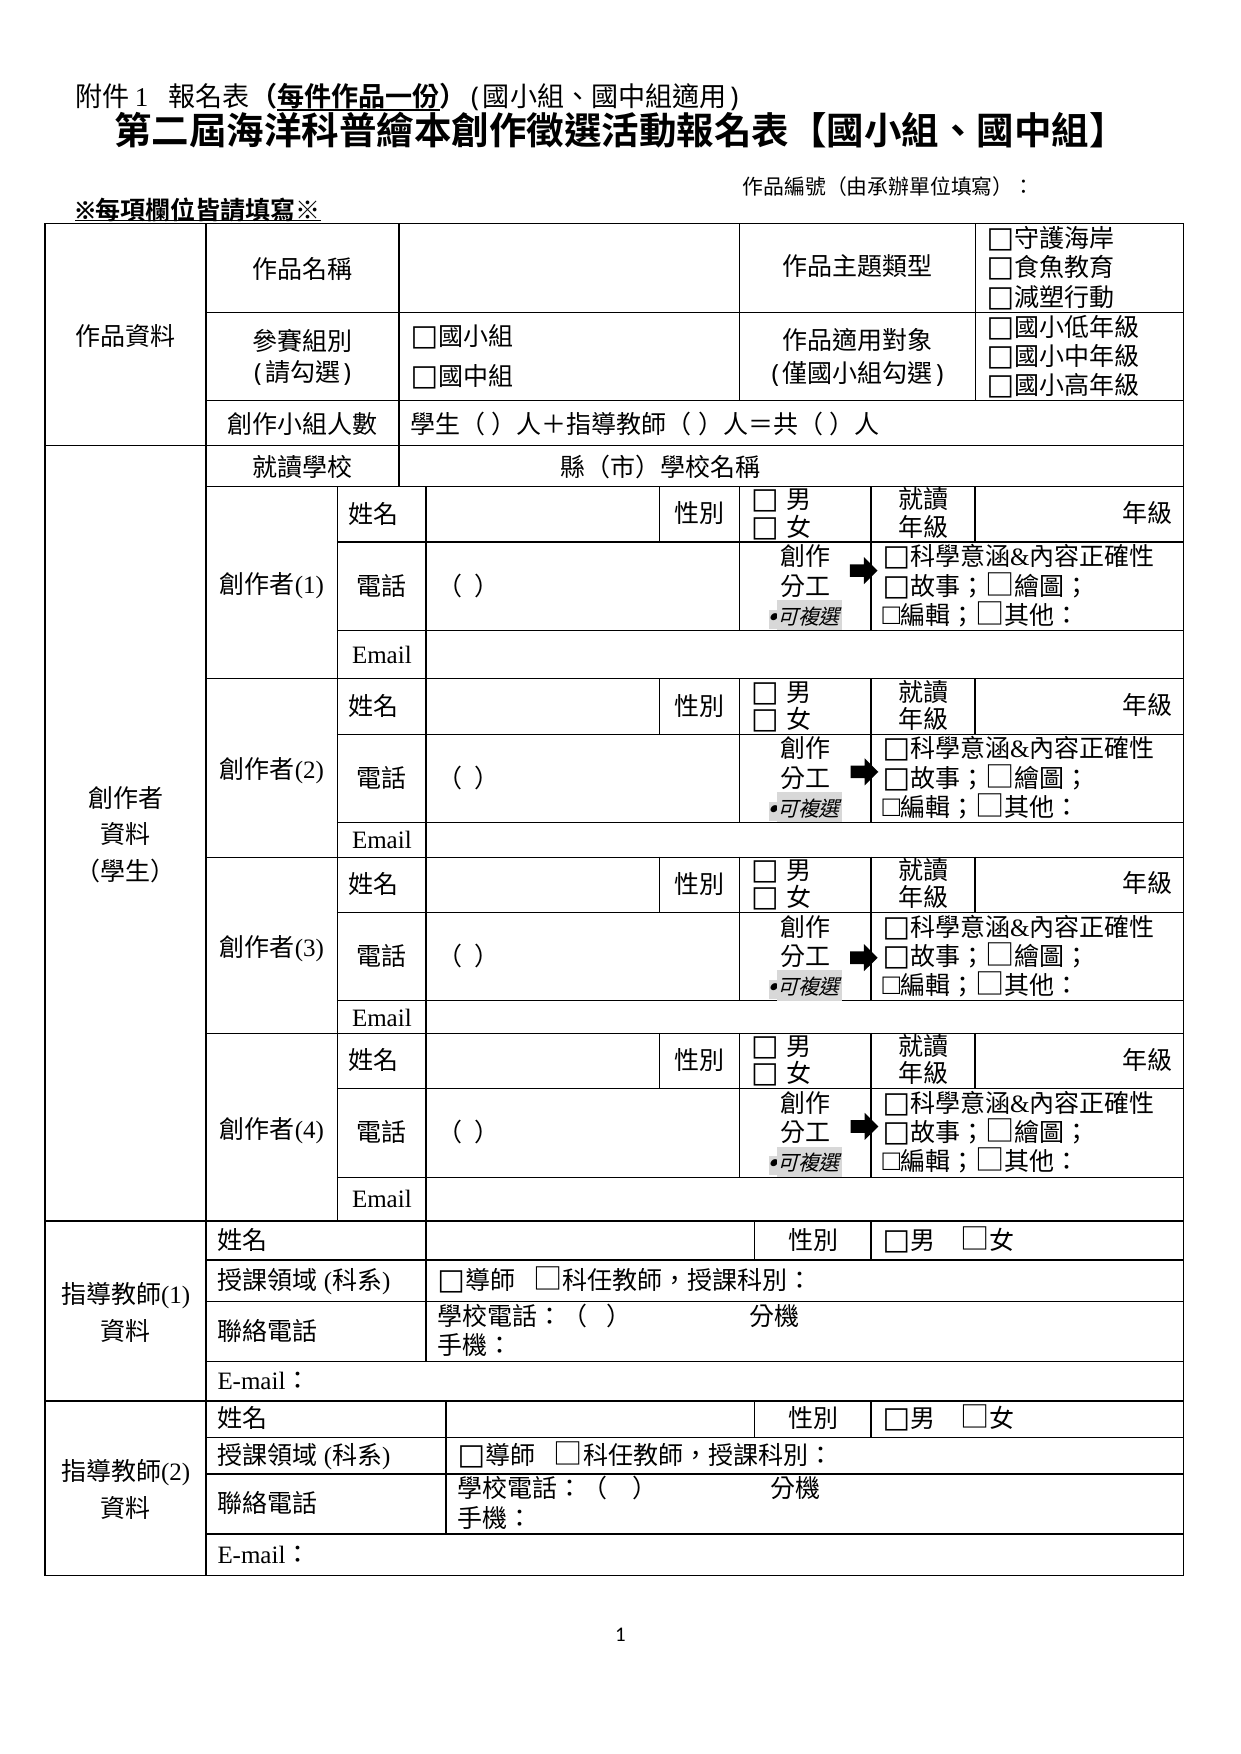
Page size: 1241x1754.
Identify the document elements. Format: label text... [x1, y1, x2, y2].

table_cell 性別 [660, 679, 739, 733]
table_cell （ ） [427, 543, 739, 630]
table_cell 性別 [755, 1402, 870, 1436]
table_cell [427, 631, 1183, 678]
table_cell [427, 1034, 659, 1088]
table_cell 參賽組別 (請勾選) [207, 313, 398, 400]
table_cell 聯絡電話 [207, 1302, 425, 1361]
table_cell 作品適用對象 (僅國小組勾選) [740, 313, 975, 400]
table_cell （ ） [427, 735, 739, 822]
table_cell 姓名 [338, 1034, 425, 1088]
table_cell Email [338, 823, 425, 857]
table_cell 性別 [660, 858, 739, 912]
table_cell 創作者(3) [207, 858, 337, 1033]
table_cell 創作者(4) [207, 1034, 337, 1220]
table_cell 就讀 年級 [872, 858, 974, 912]
table_cell □ 男 □ 女 [740, 1034, 870, 1088]
table_cell 創作者 資料 （學生） [46, 446, 205, 1220]
table_cell E-mail： [207, 1535, 1183, 1574]
table_cell [427, 679, 659, 733]
table_header 作品資料 [46, 224, 205, 445]
table_cell 學校電話：（ ） 分機 手機： [427, 1302, 1183, 1361]
text 第二屆海洋科普繪本創作徵選活動報名表【國小組、國中組】 [75, 114, 1165, 152]
table_cell □男 □女 [872, 1222, 1183, 1259]
table_cell 創作 分工 可複選 [740, 735, 870, 822]
table_header 作品名稱 [207, 224, 398, 312]
table_cell □男 □女 [872, 1402, 1183, 1436]
table_cell □國小低年級 □國小中年級 □國小高年級 [976, 313, 1183, 400]
table_cell Email [338, 631, 425, 678]
table_cell □科學意涵&內容正確性 □故事；□繪圖； □編輯；□其他： [872, 735, 1183, 822]
table_cell 年級 [976, 1034, 1183, 1088]
table_cell 姓名 [338, 858, 425, 912]
table_header □守護海岸 □食魚教育 □減塑行動 [976, 224, 1183, 312]
table_cell 就讀 年級 [872, 1034, 974, 1088]
table_cell □科學意涵&內容正確性 □故事；□繪圖； □編輯；□其他： [872, 1089, 1183, 1177]
table_cell [427, 487, 659, 541]
table_cell □ 男 □ 女 [740, 487, 870, 541]
table_cell 創作小組人數 [207, 401, 398, 445]
table_cell （ ） [427, 1089, 739, 1177]
table_cell 年級 [976, 679, 1183, 733]
table_cell □導師 □科任教師，授課科別： [427, 1261, 1183, 1301]
table_cell 創作者(2) [207, 679, 337, 857]
text 附件1 報名表（每件作品一份）(國小組、國中組適用) [75, 75, 1165, 114]
table_cell 授課領域 (科系) [207, 1261, 425, 1301]
table_cell 創作 分工 可複選 [740, 1089, 870, 1177]
table_cell 電話 [338, 913, 425, 1000]
table_header [400, 224, 739, 312]
table_cell 就讀學校 [207, 446, 398, 486]
table_cell 聯絡電話 [207, 1475, 445, 1533]
table_cell 性別 [660, 487, 739, 541]
table_cell □ 男 □ 女 [740, 679, 870, 733]
table_cell 年級 [976, 487, 1183, 541]
table_cell 就讀 年級 [872, 487, 974, 541]
table_cell [427, 1222, 754, 1259]
table_cell 創作 分工 可複選 [740, 913, 870, 1000]
table_cell Email [338, 1178, 425, 1220]
table_cell 指導教師(2) 資料 [46, 1402, 205, 1574]
table_cell 姓名 [207, 1402, 445, 1436]
table_cell 性別 [755, 1222, 870, 1259]
table_cell 電話 [338, 543, 425, 630]
table_cell 年級 [976, 858, 1183, 912]
table_cell □ 男 □ 女 [740, 858, 870, 912]
table_cell 指導教師(1) 資料 [46, 1222, 205, 1400]
table_cell [427, 1001, 1183, 1033]
table_header 作品主題類型 [740, 224, 975, 312]
table_cell [427, 823, 1183, 857]
table_cell 創作 分工 可複選 [740, 543, 870, 630]
table_cell 姓名 [207, 1222, 425, 1259]
table_cell 就讀 年級 [872, 679, 974, 733]
table_cell □國小組 □國中組 [400, 313, 739, 400]
table_cell □科學意涵&內容正確性 □故事；□繪圖； □編輯；□其他： [872, 543, 1183, 630]
table_cell 學校電話：（ ） 分機 手機： [447, 1475, 1183, 1533]
table_cell □導師 □科任教師，授課科別： [447, 1438, 1183, 1473]
table_cell 電話 [338, 735, 425, 822]
table_cell [427, 858, 659, 912]
table_cell 學生（ ）人＋指導教師（ ）人＝共（ ）人 [400, 401, 1183, 445]
table_cell □科學意涵&內容正確性 □故事；□繪圖； □編輯；□其他： [872, 913, 1183, 1000]
text 作品編號（由承辦單位填寫）： [75, 159, 1165, 202]
table_cell [447, 1402, 754, 1436]
text ※每項欄位皆請填寫※ [75, 202, 1165, 223]
table_cell 電話 [338, 1089, 425, 1177]
table_cell [427, 1178, 1183, 1220]
table_cell E-mail： [207, 1362, 1183, 1400]
table_cell 授課領域 (科系) [207, 1438, 445, 1473]
table_cell （ ） [427, 913, 739, 1000]
table_cell Email [338, 1001, 425, 1033]
table_cell 姓名 [338, 679, 425, 733]
table_cell 縣（市）學校名稱 [400, 446, 1183, 486]
table_cell 性別 [660, 1034, 739, 1088]
table_cell 創作者(1) [207, 487, 337, 678]
table_cell 姓名 [338, 487, 425, 541]
